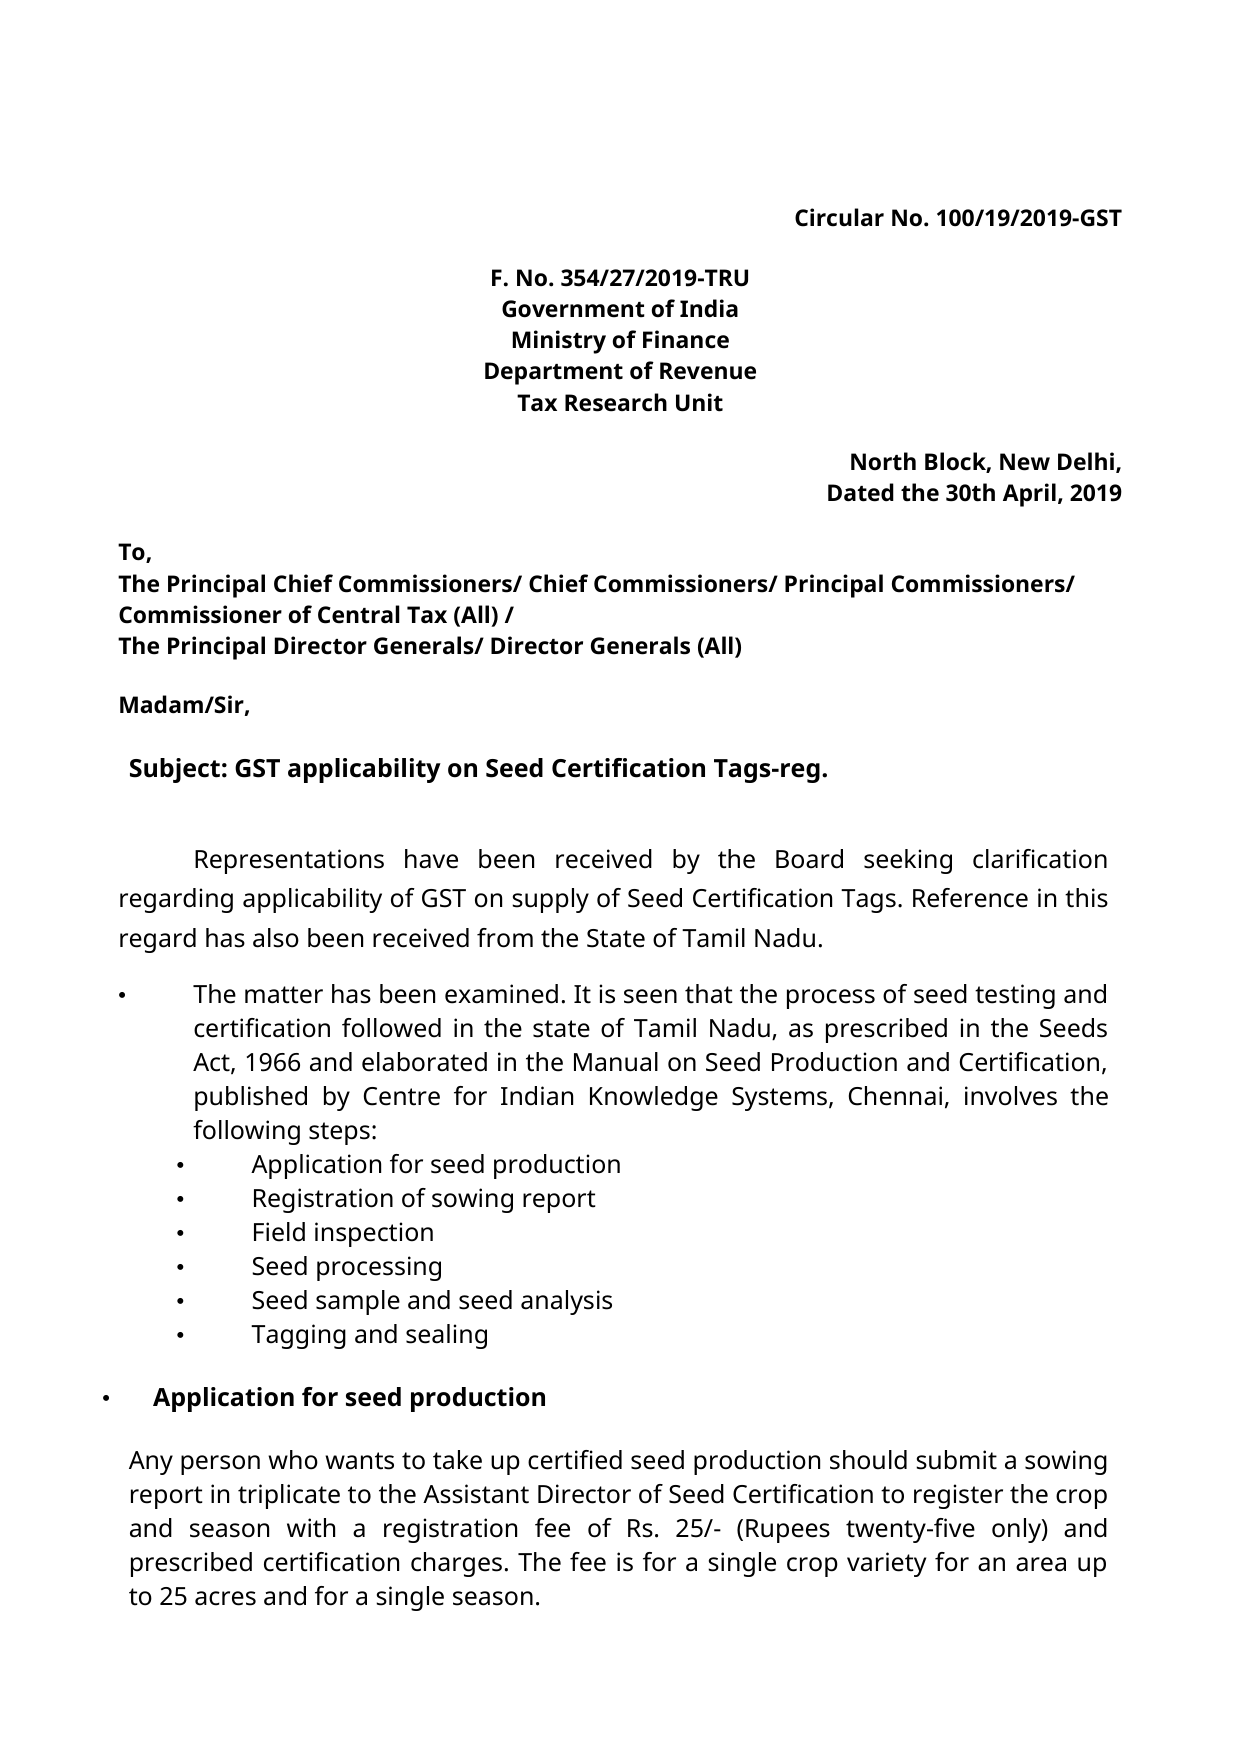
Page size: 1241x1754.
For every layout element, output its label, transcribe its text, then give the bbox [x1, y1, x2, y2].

text Representations have been received by the Board seeking clarification regarding applicability of GST on supply of Seed Certification Tags. Reference in this regard has also been received from the State of Tamil Nadu. [118, 842, 1110, 954]
text Madam/Sir, [118, 689, 1122, 721]
text The Principal Chief Commissioners/ Chief Commissioners/ Principal Commissioners/ [118, 567, 1122, 599]
list Tagging and sealing [139, 1317, 1122, 1351]
text Government of India [118, 293, 1122, 324]
list Registration of sowing report [139, 1181, 1122, 1215]
list The matter has been examined. It is seen that the process of seed testing and certification followed in the state of Tamil Nadu, as prescribed in the Seeds Act, 1966 and elaborated in the Manual on Seed Production and Certification, published by Centre for Indian Knowledge Systems, Chennai, involves the following steps: [118, 976, 1110, 1147]
text F. No. 354/27/2019-TRU [118, 261, 1122, 293]
list Seed processing [139, 1249, 1122, 1283]
text Dated the 30th April, 2019 [118, 477, 1122, 508]
text Tax Research Unit [118, 386, 1122, 418]
text Department of Revenue [118, 355, 1122, 386]
text The Principal Director Generals/ Director Generals (All) [118, 630, 1122, 661]
text Any person who wants to take up certified seed production should submit a sowing report in triplicate to the Assistant Director of Seed Certification to register the crop and season with a registration fee of Rs. 25/- (Rupees twenty-five only) and prescribed certification charges. The fee is for a single crop variety for an area up to 25 acres and for a single season. [128, 1442, 1109, 1613]
text To, [118, 536, 1122, 567]
text Commissioner of Central Tax (All) / [118, 599, 1122, 630]
text North Block, New Delhi, [118, 446, 1122, 477]
list Field inspection [139, 1215, 1122, 1249]
list Seed sample and seed analysis [139, 1283, 1122, 1317]
list Application for seed production [139, 1147, 1122, 1181]
list Application for seed production [118, 1379, 1122, 1414]
text Ministry of Finance [118, 324, 1122, 355]
text Subject: GST applicability on Seed Certification Tags-reg. [128, 751, 1122, 785]
text Circular No. 100/19/2019-GST [118, 202, 1122, 233]
